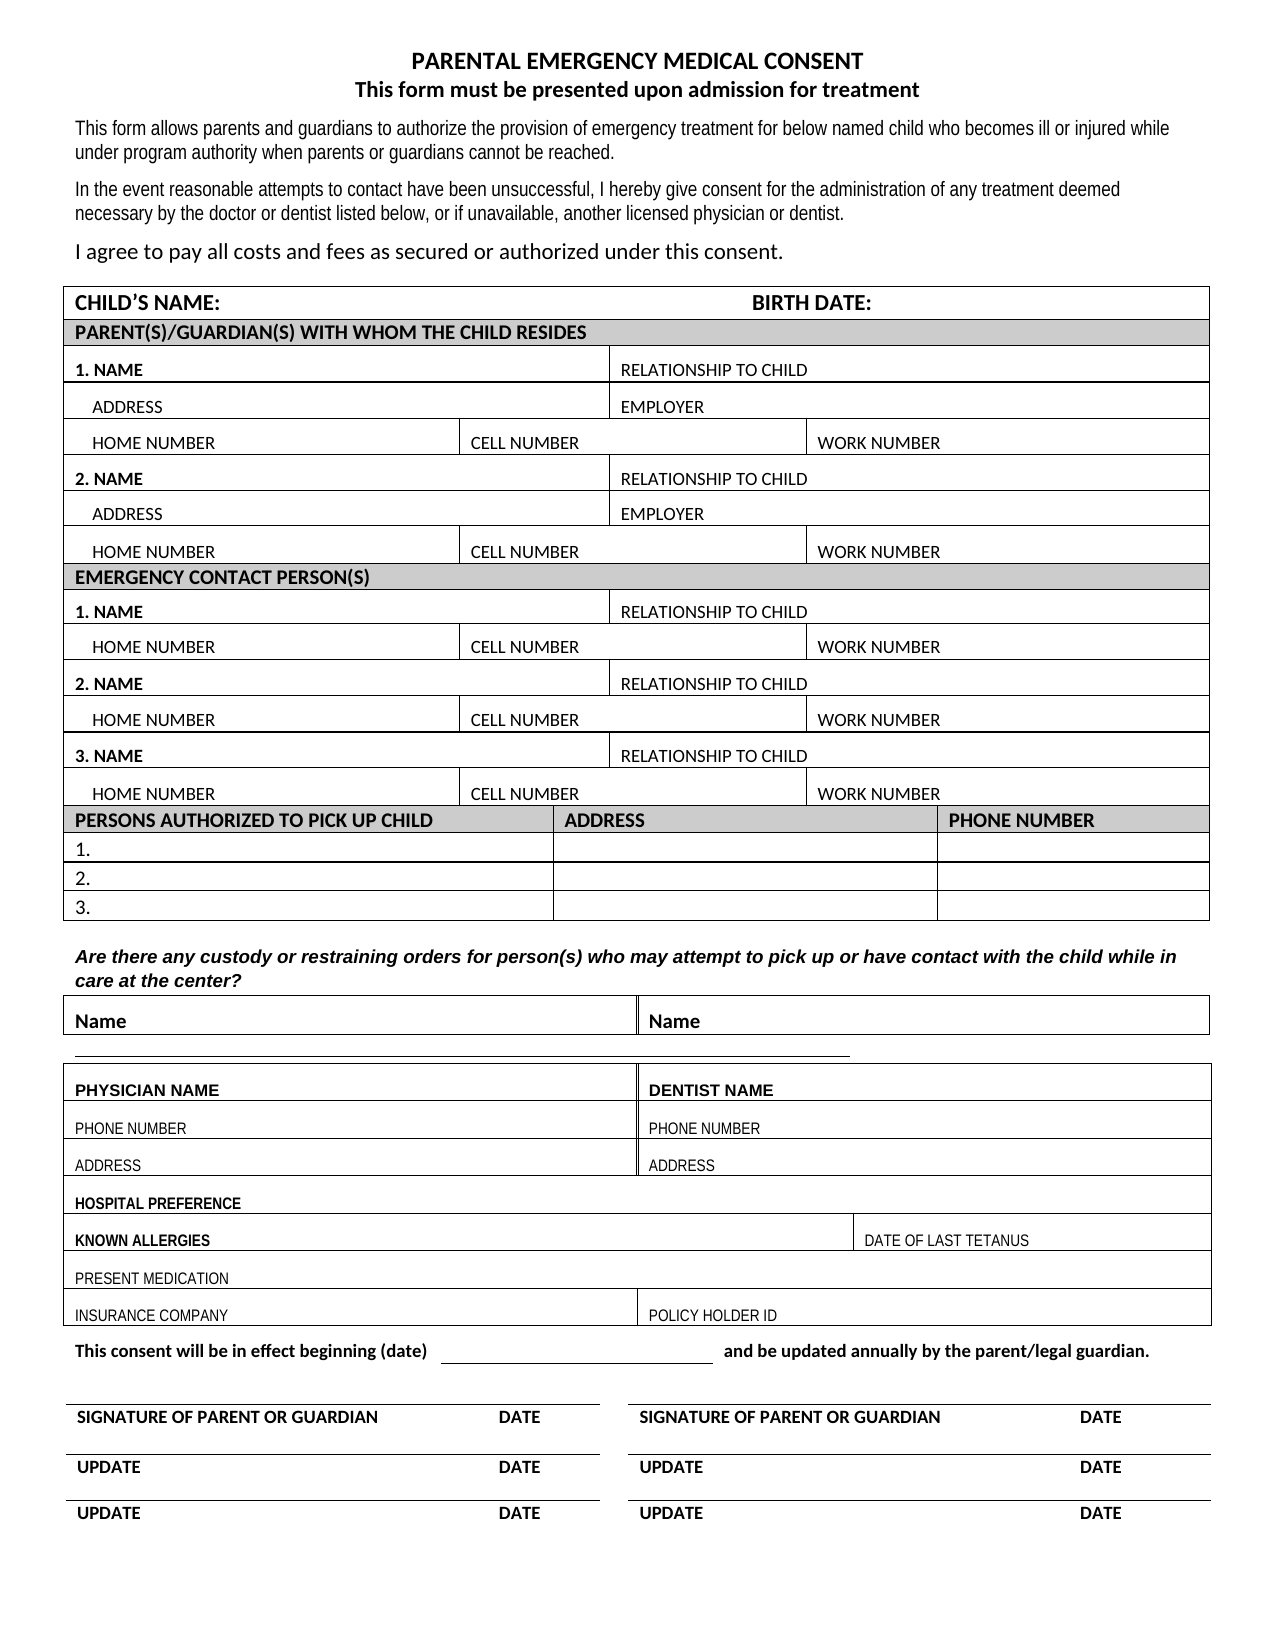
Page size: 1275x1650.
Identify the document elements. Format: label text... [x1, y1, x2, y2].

table_cell 2. NAME [64, 660, 609, 695]
table_cell [600, 1454, 628, 1500]
table_cell 3. NAME [64, 733, 609, 767]
table_cell PRESENT MEDICATION [64, 1251, 1211, 1288]
table_cell PHONE NUMBER [938, 806, 1209, 832]
table_cell EMERGENCY CONTACT PERSON(S) [64, 564, 1209, 589]
table_cell and be updated annually by the parent/legal guardian. [713, 1326, 1211, 1363]
table_cell DATE [1069, 1501, 1211, 1537]
table_cell HOME NUMBER [64, 768, 459, 805]
table_header SIGNATURE OF PARENT OR GUARDIAN [628, 1405, 1069, 1454]
table_cell EMPLOYER [610, 491, 1209, 525]
table_cell 2. NAME [64, 455, 609, 490]
table_cell RELATIONSHIP TO CHILD [610, 590, 1209, 623]
table_cell UPDATE [628, 1455, 1069, 1500]
table_cell 2. [64, 863, 553, 890]
table_cell [938, 863, 1209, 890]
table_cell [554, 891, 937, 919]
table_cell [938, 833, 1209, 861]
table_cell WORK NUMBER [807, 526, 1209, 563]
table_cell CELL NUMBER [460, 696, 806, 731]
table_cell ADDRESS [639, 1139, 1211, 1175]
table_cell RELATIONSHIP TO CHILD [610, 733, 1209, 767]
table_header PHYSICIAN NAME [64, 1064, 636, 1100]
table_cell 1. [64, 833, 553, 861]
table_header Name [64, 996, 636, 1034]
table_cell PHONE NUMBER [639, 1101, 1211, 1138]
table_cell [441, 1326, 712, 1363]
table_cell HOME NUMBER [64, 696, 459, 731]
table_cell 1. NAME [64, 346, 609, 381]
text I agree to pay all costs and fees as secured or authorized under this consent. [75, 237, 1200, 265]
table_cell HOSPITAL PREFERENCE [64, 1176, 1211, 1213]
table_cell CELL NUMBER [460, 419, 806, 454]
table_cell DATE [1069, 1455, 1211, 1500]
table_cell CELL NUMBER [460, 768, 806, 805]
table_cell WORK NUMBER [807, 624, 1209, 658]
table_cell DATE [488, 1455, 600, 1500]
table_header SIGNATURE OF PARENT OR GUARDIAN [66, 1405, 487, 1454]
table_cell CELL NUMBER [460, 526, 806, 563]
table_cell This consent will be in effect beginning (date) [64, 1326, 441, 1363]
table_cell RELATIONSHIP TO CHILD [610, 346, 1209, 381]
table_cell EMPLOYER [610, 383, 1209, 418]
table_cell [554, 833, 937, 861]
table_cell PARENT(S)/GUARDIAN(S) WITH WHOM THE CHILD RESIDES [64, 320, 1209, 345]
table_header [600, 1404, 628, 1454]
table_header DATE [1069, 1405, 1211, 1454]
table_header Name [639, 996, 1209, 1034]
table_cell HOME NUMBER [64, 624, 459, 658]
table_cell ADDRESS [64, 1139, 636, 1175]
table_cell UPDATE [66, 1501, 487, 1537]
table_header DENTIST NAME [639, 1064, 1211, 1100]
table_cell [600, 1500, 628, 1537]
table_cell POLICY HOLDER ID [638, 1289, 1211, 1325]
table_cell DATE [488, 1501, 600, 1537]
table_cell ADDRESS [554, 806, 937, 832]
table_cell UPDATE [66, 1455, 487, 1500]
table_cell KNOWN ALLERGIES [64, 1214, 853, 1250]
table_cell WORK NUMBER [807, 768, 1209, 805]
table_cell HOME NUMBER [64, 419, 459, 454]
table_header CHILD’S NAME: [64, 287, 741, 318]
table_cell WORK NUMBER [807, 419, 1209, 454]
table_cell PHONE NUMBER [64, 1101, 636, 1138]
table_cell DATE OF LAST TETANUS [854, 1214, 1211, 1250]
table_cell WORK NUMBER [807, 696, 1209, 731]
table_cell 1. NAME [64, 590, 609, 623]
table_cell HOME NUMBER [64, 526, 459, 563]
text This form allows parents and guardians to authorize the provision of emergency treatment for below named child who becomes ill or injured while under program authority when parents or guardians cannot be reached. [75, 116, 1200, 164]
table_cell ADDRESS [64, 491, 609, 525]
table_cell [938, 891, 1209, 919]
table_header BIRTH DATE: [741, 287, 1209, 318]
table_cell INSURANCE COMPANY [64, 1289, 637, 1325]
text In the event reasonable attempts to contact have been unsuccessful, I hereby give consent for the administration of any treatment deemed necessary by the doctor or dentist listed below, or if unavailable, another licensed physician or dentist. [75, 176, 1200, 224]
table_cell UPDATE [628, 1501, 1069, 1537]
table_cell RELATIONSHIP TO CHILD [610, 455, 1209, 490]
table_cell 3. [64, 891, 553, 919]
table_cell CELL NUMBER [460, 624, 806, 658]
text Are there any custody or restraining orders for person(s) who may attempt to pick up or have contact with the child while in care at the center? [75, 946, 1200, 992]
table_cell PERSONS AUTHORIZED TO PICK UP CHILD [64, 806, 553, 832]
table_header DATE [488, 1405, 600, 1454]
table_cell [554, 863, 937, 890]
table_cell RELATIONSHIP TO CHILD [610, 660, 1209, 695]
table_cell ADDRESS [64, 383, 609, 418]
